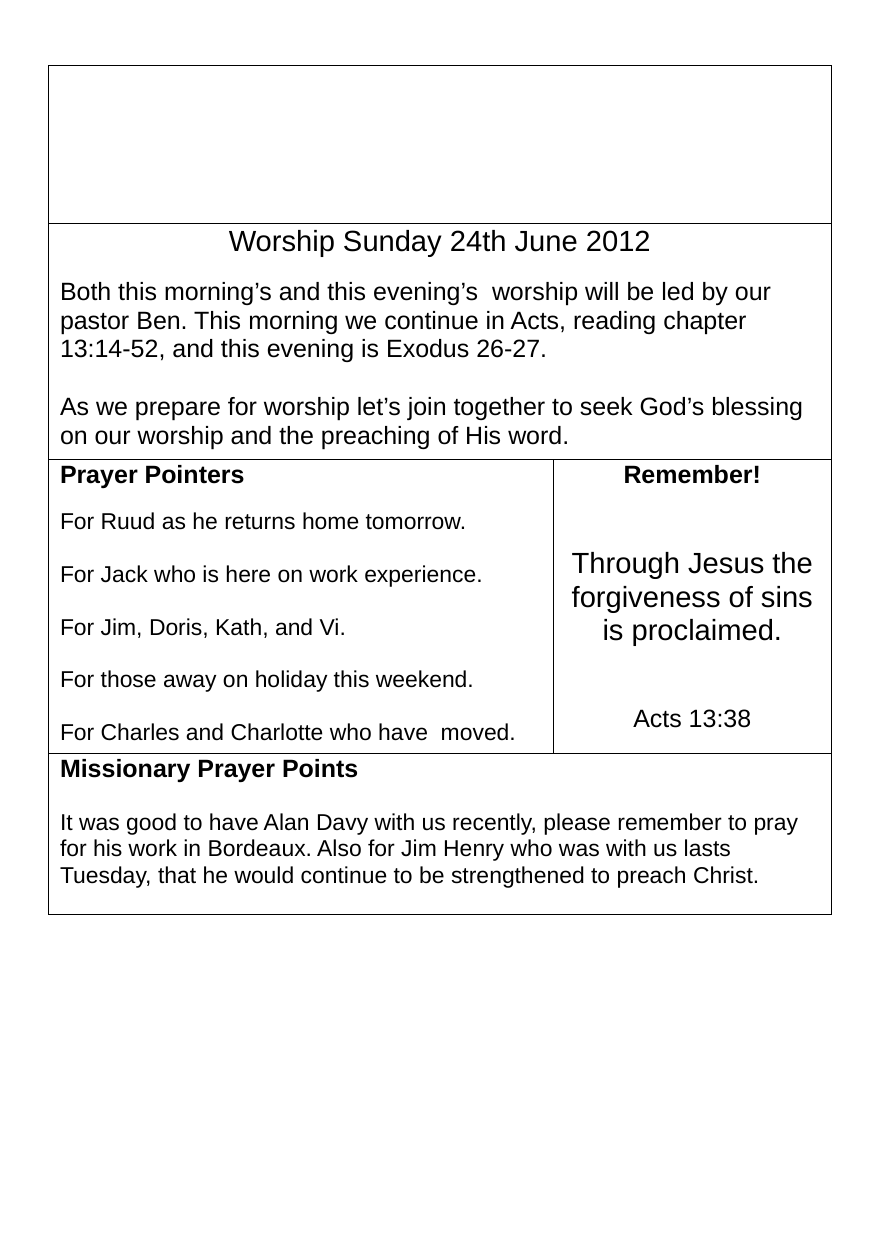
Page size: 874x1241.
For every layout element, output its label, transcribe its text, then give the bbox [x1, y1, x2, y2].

table_header [49, 66, 831, 223]
table_cell Missionary Prayer Points It was good to have Alan Davy with us recently, please remember to pray for his work in Bordeaux. Also for Jim Henry who was with us lasts Tuesday, that he would continue to be strengthened to preach Christ. [49, 754, 831, 914]
table_cell Remember! Through Jesus the forgiveness of sins is proclaimed. Acts 13:38 [554, 460, 831, 753]
table_cell Worship Sunday 24th June 2012 Both this morning’s and this evening’s worship will be led by our pastor Ben. This morning we continue in Acts, reading chapter 13:14-52, and this evening is Exodus 26-27. As we prepare for worship let’s join together to seek God’s blessing on our worship and the preaching of His word. [49, 224, 831, 459]
table_cell Prayer Pointers For Ruud as he returns home tomorrow. For Jack who is here on work experience. For Jim, Doris, Kath, and Vi. For those away on holiday this weekend. For Charles and Charlotte who have moved. [49, 460, 553, 753]
